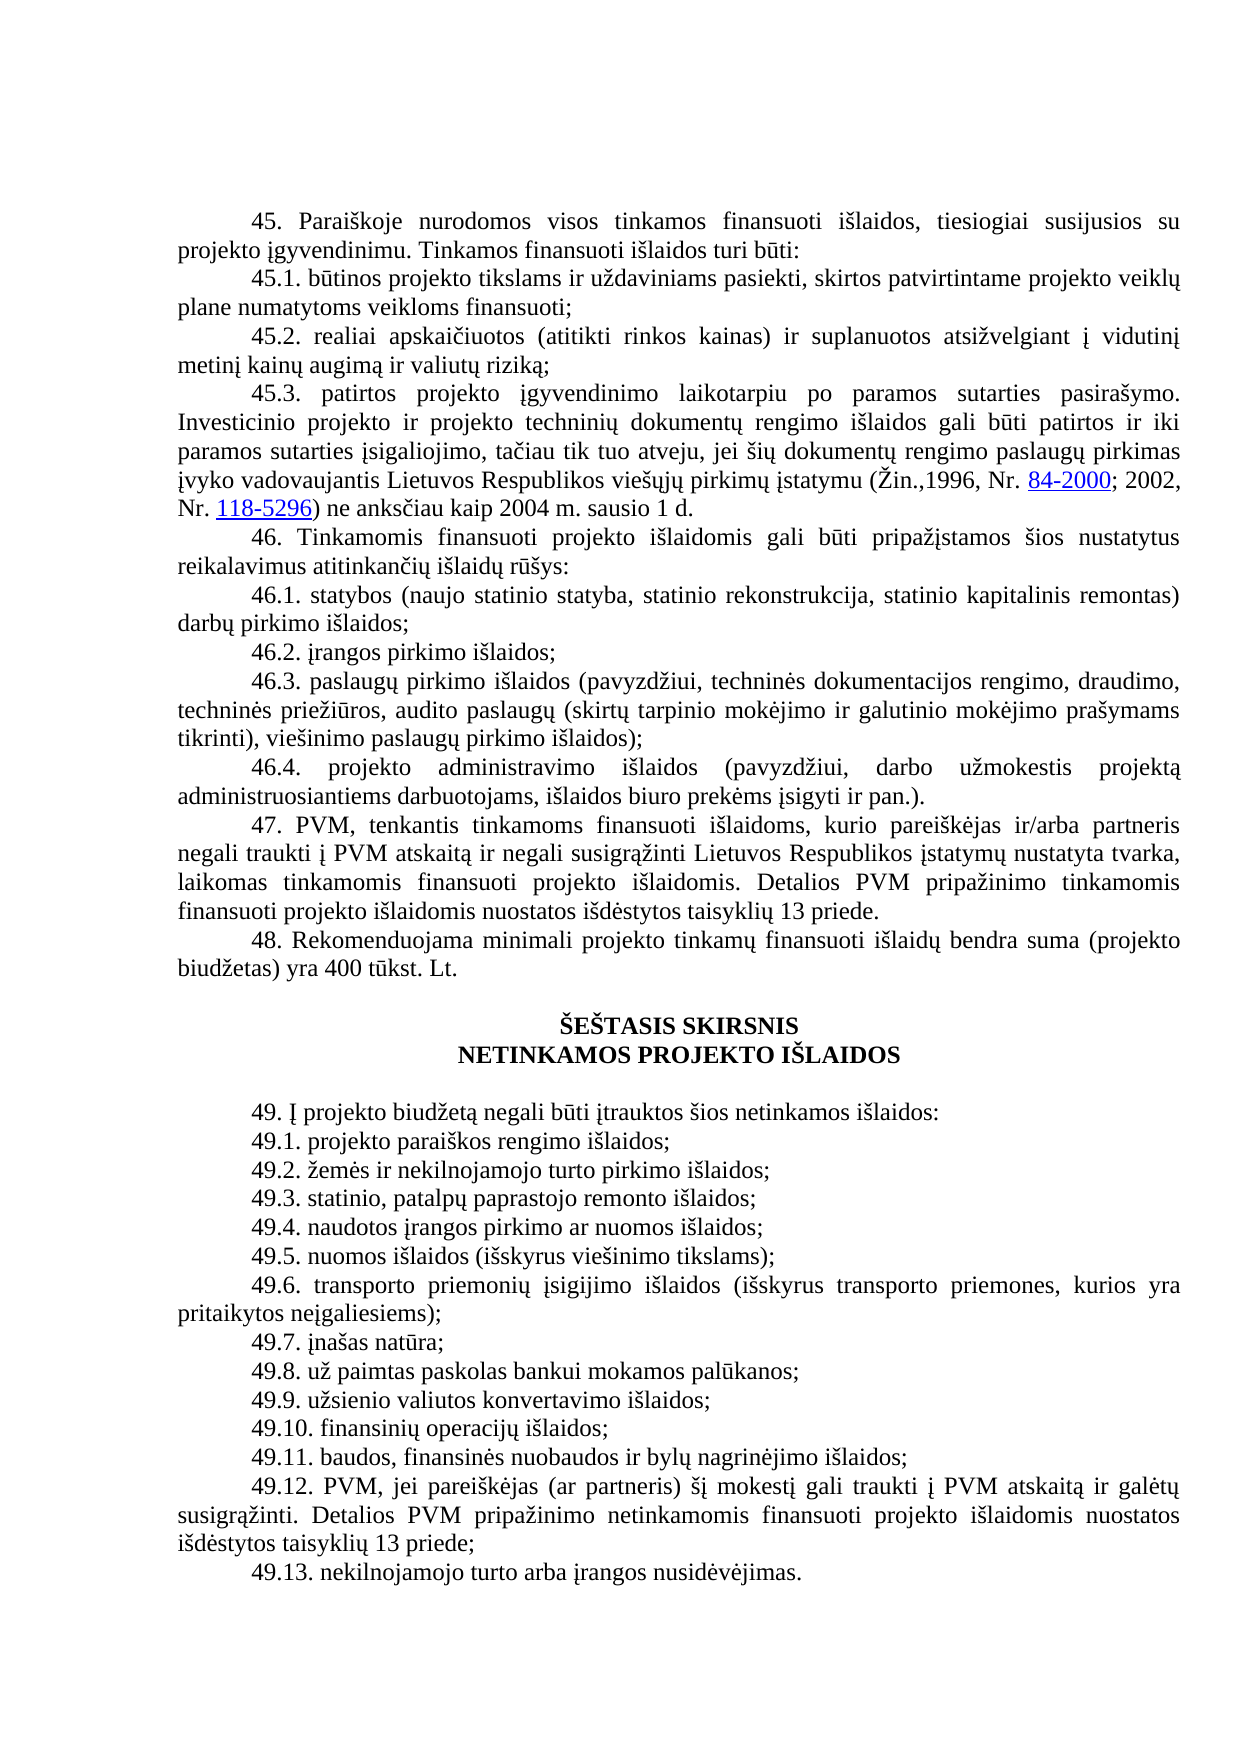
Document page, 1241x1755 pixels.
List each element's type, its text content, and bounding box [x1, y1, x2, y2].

text 49.4. naudotos įrangos pirkimo ar nuomos išlaidos; [177, 1212, 1181, 1241]
text 49. Į projekto biudžetą negali būti įtrauktos šios netinkamos išlaidos: [177, 1097, 1181, 1126]
text 46.4. projekto administravimo išlaidos (pavyzdžiui, darbo užmokestis projektą administruosiantiems darbuotojams, išlaidos biuro prekėms įsigyti ir pan.). [177, 752, 1181, 810]
text 46. Tinkamomis finansuoti projekto išlaidomis gali būti pripažįstamos šios nustatytus reikalavimus atitinkančių išlaidų rūšys: [177, 522, 1181, 580]
text 45.3. patirtos projekto įgyvendinimo laikotarpiu po paramos sutarties pasirašymo. Investicinio projekto ir projekto techninių dokumentų rengimo išlaidos gali būti patirtos ir iki paramos sutarties įsigaliojimo, tačiau tik tuo atveju, jei šių dokumentų rengimo paslaugų pirkimas įvyko vadovaujantis Lietuvos Respublikos viešųjų pirkimų įstatymu (Žin.,1996, Nr. 84-2000; 2002, Nr. 118-5296) ne anksčiau kaip 2004 m. sausio 1 d. [177, 378, 1181, 522]
text 48. Rekomenduojama minimali projekto tinkamų finansuoti išlaidų bendra suma (projekto biudžetas) yra 400 tūkst. Lt. [177, 925, 1181, 982]
text 49.13. nekilnojamojo turto arba įrangos nusidėvėjimas. [177, 1557, 1181, 1586]
text 49.10. finansinių operacijų išlaidos; [177, 1413, 1181, 1442]
text 46.2. įrangos pirkimo išlaidos; [177, 637, 1181, 666]
text ŠEŠTASIS SKIRSNIS [177, 1011, 1181, 1040]
text 49.2. žemės ir nekilnojamojo turto pirkimo išlaidos; [177, 1155, 1181, 1183]
text 49.8. už paimtas paskolas bankui mokamos palūkanos; [177, 1356, 1181, 1385]
text NETINKAMOS PROJEKTO IŠLAIDOS [177, 1040, 1181, 1068]
text 49.12. PVM, jei pareiškėjas (ar partneris) šį mokestį gali traukti į PVM atskaitą ir galėtų susigrąžinti. Detalios PVM pripažinimo netinkamomis finansuoti projekto išlaidomis nuostatos išdėstytos taisyklių 13 priede; [177, 1471, 1181, 1557]
text 46.3. paslaugų pirkimo išlaidos (pavyzdžiui, techninės dokumentacijos rengimo, draudimo, techninės priežiūros, audito paslaugų (skirtų tarpinio mokėjimo ir galutinio mokėjimo prašymams tikrinti), viešinimo paslaugų pirkimo išlaidos); [177, 666, 1181, 752]
text 47. PVM, tenkantis tinkamoms finansuoti išlaidoms, kurio pareiškėjas ir/arba partneris negali traukti į PVM atskaitą ir negali susigrąžinti Lietuvos Respublikos įstatymų nustatyta tvarka, laikomas tinkamomis finansuoti projekto išlaidomis. Detalios PVM pripažinimo tinkamomis finansuoti projekto išlaidomis nuostatos išdėstytos taisyklių 13 priede. [177, 810, 1181, 925]
text 45. Paraiškoje nurodomos visos tinkamos finansuoti išlaidos, tiesiogiai susijusios su projekto įgyvendinimu. Tinkamos finansuoti išlaidos turi būti: [177, 206, 1181, 263]
text 49.3. statinio, patalpų paprastojo remonto išlaidos; [177, 1183, 1181, 1212]
text 49.9. užsienio valiutos konvertavimo išlaidos; [177, 1385, 1181, 1413]
text 49.5. nuomos išlaidos (išskyrus viešinimo tikslams); [177, 1241, 1181, 1270]
text 49.1. projekto paraiškos rengimo išlaidos; [177, 1126, 1181, 1155]
text 45.1. būtinos projekto tikslams ir uždaviniams pasiekti, skirtos patvirtintame projekto veiklų plane numatytoms veikloms finansuoti; [177, 263, 1181, 321]
text 45.2. realiai apskaičiuotos (atitikti rinkos kainas) ir suplanuotos atsižvelgiant į vidutinį metinį kainų augimą ir valiutų riziką; [177, 321, 1181, 378]
text 46.1. statybos (naujo statinio statyba, statinio rekonstrukcija, statinio kapitalinis remontas) darbų pirkimo išlaidos; [177, 580, 1181, 637]
text 49.6. transporto priemonių įsigijimo išlaidos (išskyrus transporto priemones, kurios yra pritaikytos neįgaliesiems); [177, 1270, 1181, 1327]
text 49.7. įnašas natūra; [177, 1327, 1181, 1356]
text 49.11. baudos, finansinės nuobaudos ir bylų nagrinėjimo išlaidos; [177, 1442, 1181, 1471]
